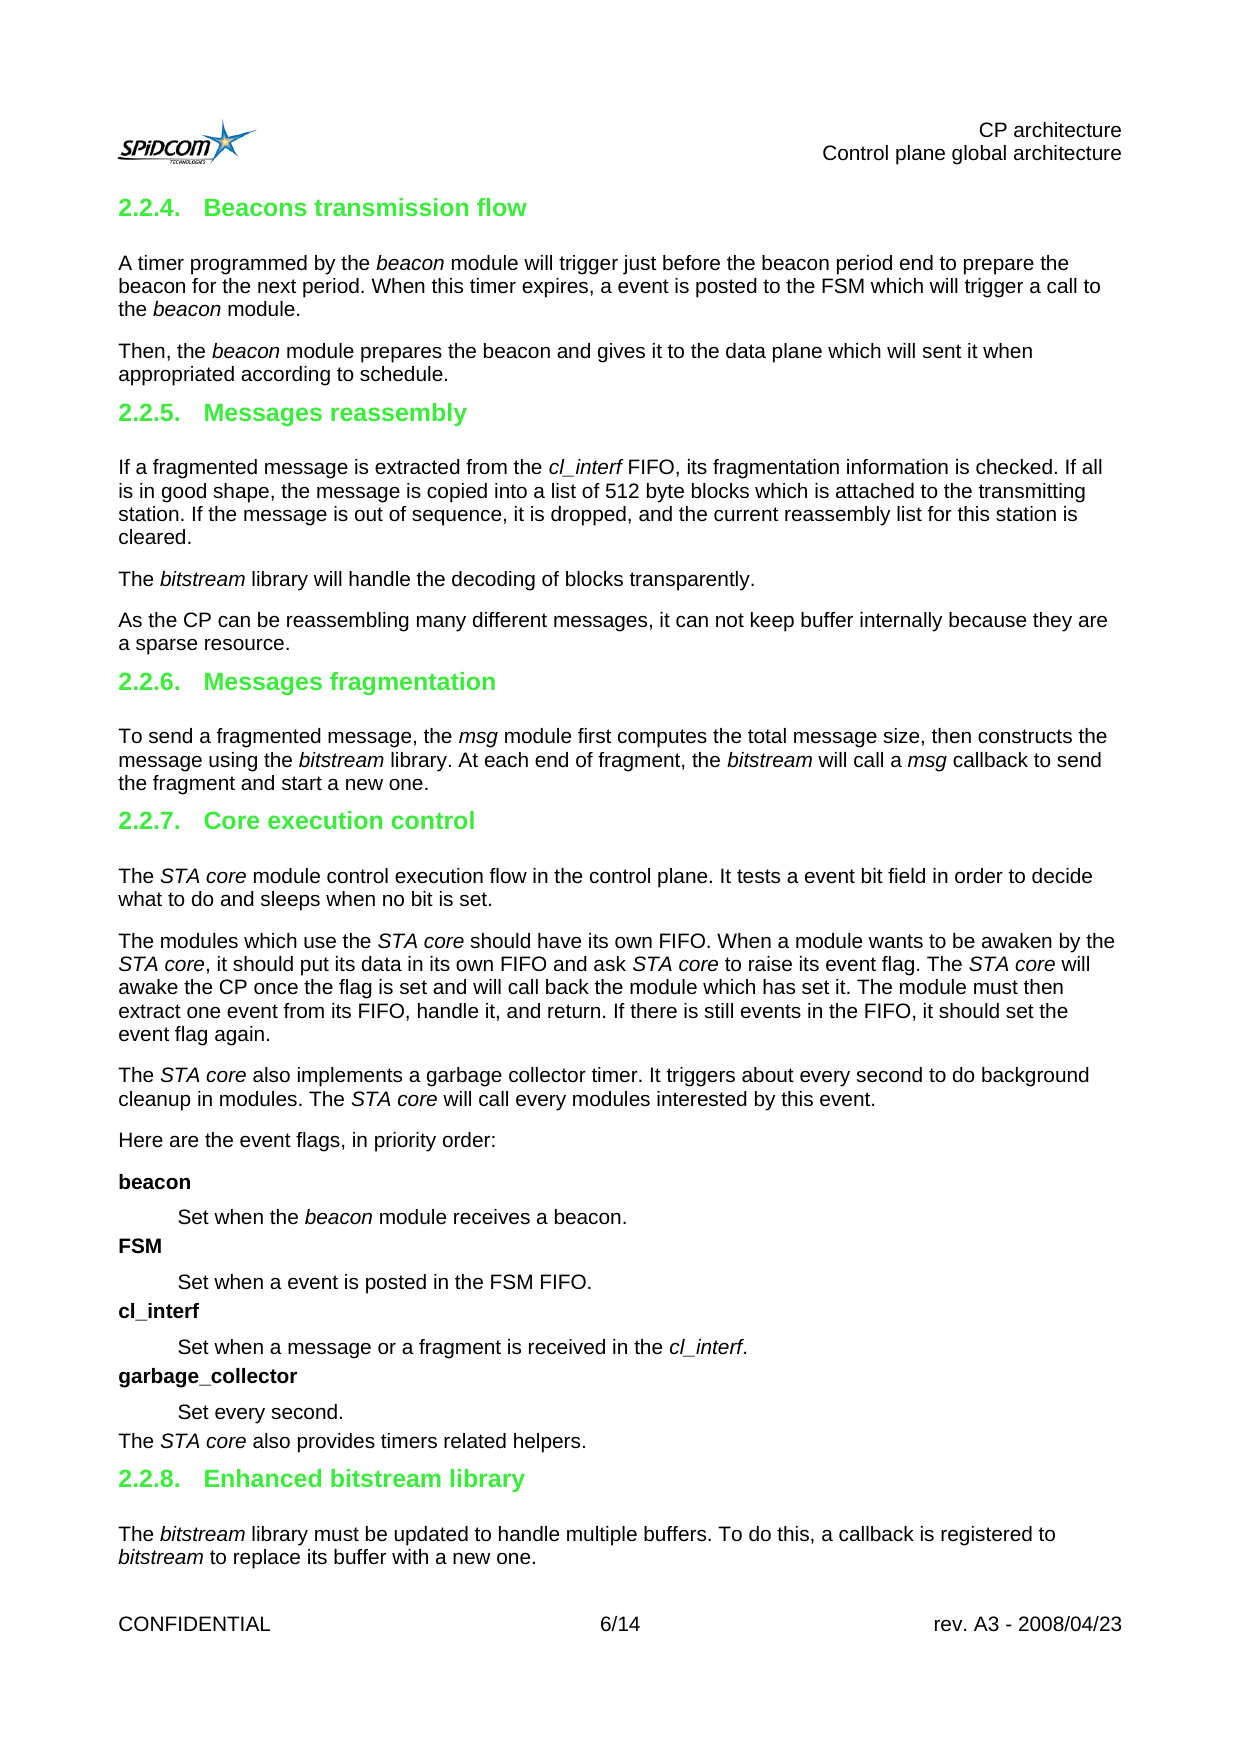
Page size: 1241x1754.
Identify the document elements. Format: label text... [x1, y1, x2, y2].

text The STA core also implements a garbage collector timer. It triggers about every second to do background cleanup in modules. The STA core will call every modules interested by this event. [118, 1064, 1122, 1110]
text Set every second. [177, 1400, 1122, 1423]
text As the CP can be reassembling many different messages, it can not keep buffer internally because they are a sparse resource. [118, 609, 1122, 655]
picture [117, 118, 258, 165]
text beacon [118, 1170, 1122, 1193]
text Here are the event flags, in priority order: [118, 1129, 1122, 1152]
subtitle Enhanced bitstream library [118, 1465, 1122, 1493]
subtitle Messages reassembly [118, 398, 1122, 426]
text The modules which use the STA core should have its own FIFO. When a module wants to be awaken by the STA core, it should put its data in its own FIFO and ask STA core to raise its event flag. The STA core will awake the CP once the flag is set and will call back the module which has set it. The module must then extract one event from its FIFO, handle it, and return. If there is still events in the FIFO, it should set the event flag again. [118, 929, 1122, 1046]
text cl_interf [118, 1300, 1122, 1323]
text A timer programmed by the beacon module will trigger just before the beacon period end to prepare the beacon for the next period. When this timer expires, a event is posted to the FSM which will trigger a call to the beacon module. [118, 252, 1122, 321]
subtitle Core execution control [118, 807, 1122, 835]
text Then, the beacon module prepares the beacon and gives it to the data plane which will sent it when appropriated according to schedule. [118, 339, 1122, 386]
text The bitstream library must be updated to handle multiple buffers. To do this, a callback is registered to bitstream to replace its buffer with a new one. [118, 1523, 1122, 1569]
text To send a fragmented message, the msg module first computes the total message size, then constructs the message using the bitstream library. At each end of fragment, the bitstream will call a msg callback to send the fragment and start a new one. [118, 725, 1122, 795]
subtitle Beacons transmission flow [118, 194, 1122, 222]
text The bitstream library will handle the decoding of blocks transparently. [118, 567, 1122, 590]
text Set when the beacon module receives a beacon. [177, 1206, 1122, 1229]
text Set when a event is posted in the FSM FIFO. [177, 1271, 1122, 1294]
text Set when a message or a fragment is received in the cl_interf. [177, 1336, 1122, 1359]
text FSM [118, 1235, 1122, 1258]
text The STA core also provides timers related helpers. [118, 1429, 1122, 1453]
text If a fragmented message is extracted from the cl_interf FIFO, its fragmentation information is checked. If all is in good shape, the message is copied into a list of 512 byte blocks which is attached to the transmitting station. If the message is out of sequence, it is dropped, and the current reassembly list for this station is cleared. [118, 456, 1122, 549]
subtitle Messages fragmentation [118, 668, 1122, 696]
text garbage_collector [118, 1365, 1122, 1388]
text The STA core module control execution flow in the control plane. It tests a event bit field in order to decide what to do and sleeps when no bit is set. [118, 865, 1122, 911]
